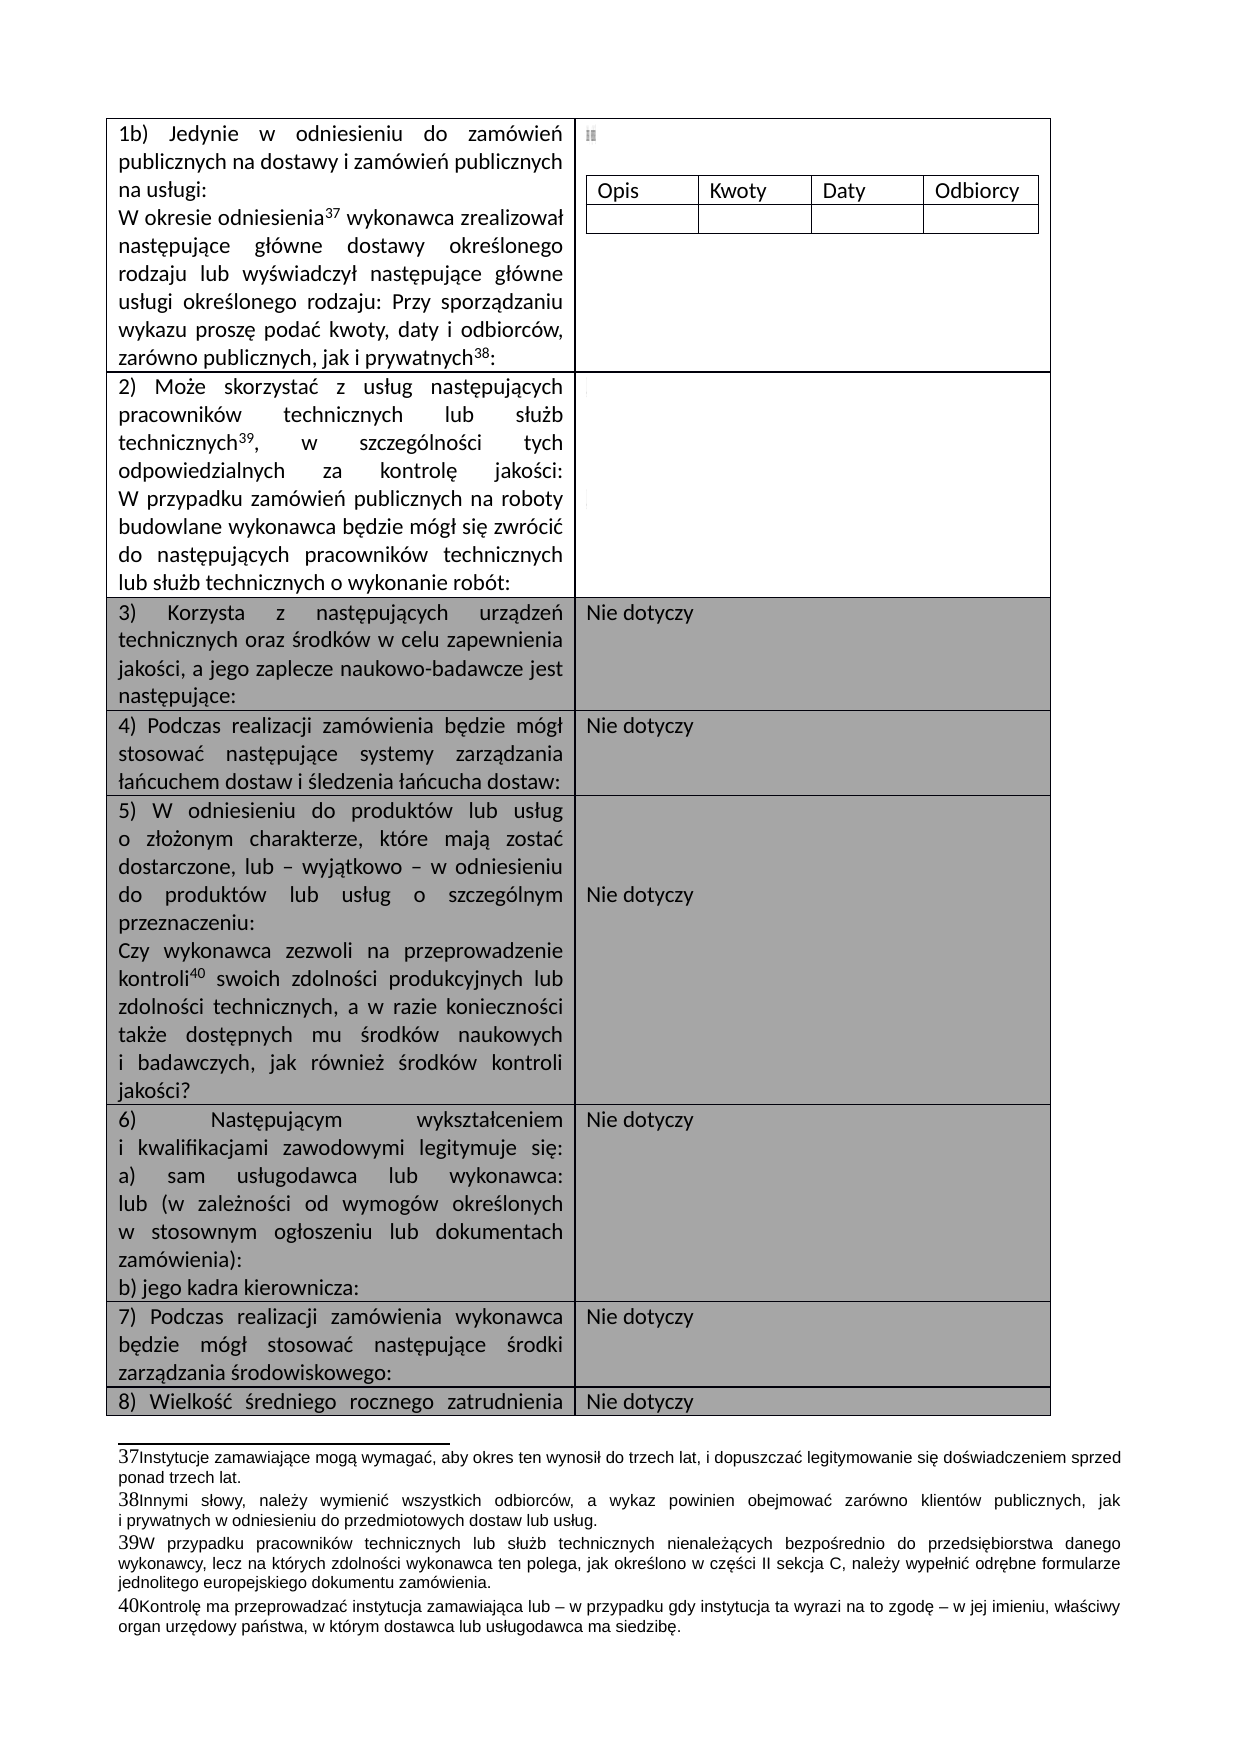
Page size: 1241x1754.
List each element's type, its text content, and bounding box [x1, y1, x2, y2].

table_cell 1b) Jedynie w odniesieniu do zamówień publicznych na dostawy i zamówień publicznych na usługi: W okresie odniesienia wykonawca zrealizował następujące główne dostawy określonego rodzaju lub wyświadczył następujące główne usługi określonego rodzaju: Przy sporządzaniu wykazu proszę podać kwoty, daty i odbiorców, zarówno publicznych, jak i prywatnych: [107, 119, 574, 371]
table_cell 4) Podczas realizacji zamówienia będzie mógł stosować następujące systemy zarządzania łańcuchem dostaw i śledzenia łańcucha dostaw: [107, 711, 574, 795]
table_header Odbiorcy [924, 176, 1038, 204]
table_cell [699, 205, 811, 233]
table_cell [924, 205, 1038, 233]
table_header Opis [587, 176, 698, 204]
table_cell Nie dotyczy [576, 1105, 1050, 1301]
table_cell Nie dotyczy [576, 796, 1050, 1104]
table_cell Nie dotyczy [576, 1302, 1050, 1386]
table_cell 8) Wielkość średniego rocznego zatrudnienia [107, 1388, 574, 1415]
table_header Daty [812, 176, 923, 204]
table_cell 3) Korzysta z następujących urządzeń technicznych oraz środków w celu zapewnienia jakości, a jego zaplecze naukowo-badawcze jest następujące: [107, 598, 574, 710]
table_cell [812, 205, 923, 233]
table_cell Liczba lat (okres ten został wskazany w stosownym ogłoszeniu lub dokumentach zamówienia): […] [576, 119, 1050, 371]
table_cell Nie dotyczy [576, 1388, 1050, 1415]
table_cell […] […] [576, 373, 1050, 597]
table_cell 7) Podczas realizacji zamówienia wykonawca będzie mógł stosować następujące środki zarządzania środowiskowego: [107, 1302, 574, 1386]
table_cell 6) Następującym wykształceniem i kwalifikacjami zawodowymi legitymuje się: a) sam usługodawca lub wykonawca: lub (w zależności od wymogów określonych w stosownym ogłoszeniu lub dokumentach zamówienia): b) jego kadra kierownicza: [107, 1105, 574, 1301]
table_cell 5) W odniesieniu do produktów lub usług o złożonym charakterze, które mają zostać dostarczone, lub – wyjątkowo – w odniesieniu do produktów lub usług o szczególnym przeznaczeniu: Czy wykonawca zezwoli na przeprowadzenie kontroli swoich zdolności produkcyjnych lub zdolności technicznych, a w razie konieczności także dostępnych mu środków naukowych i badawczych, jak również środków kontroli jakości? [107, 796, 574, 1104]
table_header Kwoty [699, 176, 811, 204]
table_cell Nie dotyczy [576, 598, 1050, 710]
table_cell Nie dotyczy [576, 711, 1050, 795]
table_cell [587, 205, 698, 233]
table_cell 2) Może skorzystać z usług następujących pracowników technicznych lub służb technicznych, w szczególności tych odpowiedzialnych za kontrolę jakości: W przypadku zamówień publicznych na roboty budowlane wykonawca będzie mógł się zwrócić do następujących pracowników technicznych lub służb technicznych o wykonanie robót: [107, 373, 574, 597]
